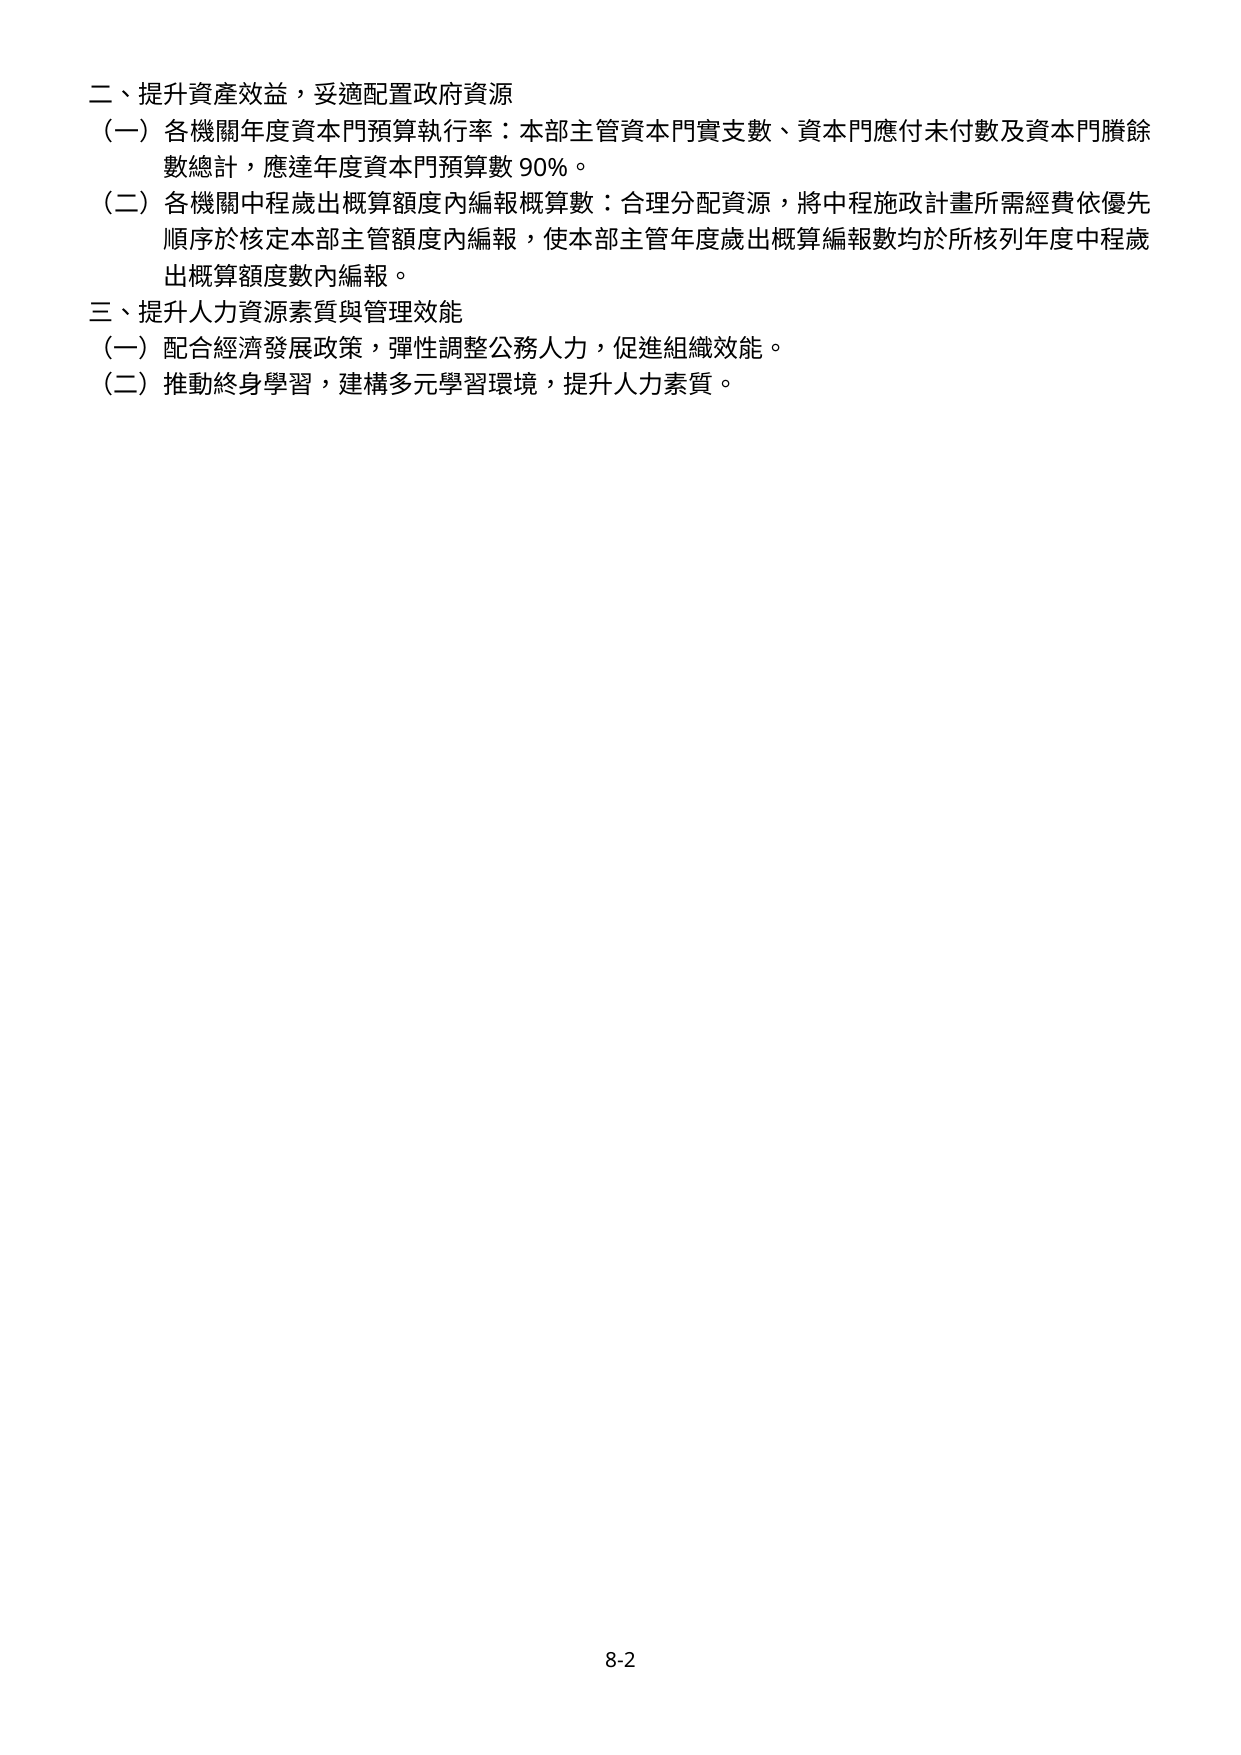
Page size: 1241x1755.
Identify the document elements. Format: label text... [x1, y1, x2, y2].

text （一）配合經濟發展政策，彈性調整公務人力，促進組織效能。 [89, 329, 1152, 365]
text 三、提升人力資源素質與管理效能 [89, 292, 1152, 329]
text （二）各機關中程歲出概算額度內編報概算數：合理分配資源，將中程施政計畫所需經費依優先順序於核定本部主管額度內編報，使本部主管年度歲出概算編報數均於所核列年度中程歲出概算額度數內編報。 [89, 184, 1152, 292]
text 二、提升資產效益，妥適配置政府資源 [89, 75, 1152, 111]
text （一）各機關年度資本門預算執行率：本部主管資本門實支數、資本門應付未付數及資本門賸餘數總計，應達年度資本門預算數90%。 [89, 111, 1152, 184]
text （二）推動終身學習，建構多元學習環境，提升人力素質。 [89, 365, 1152, 401]
